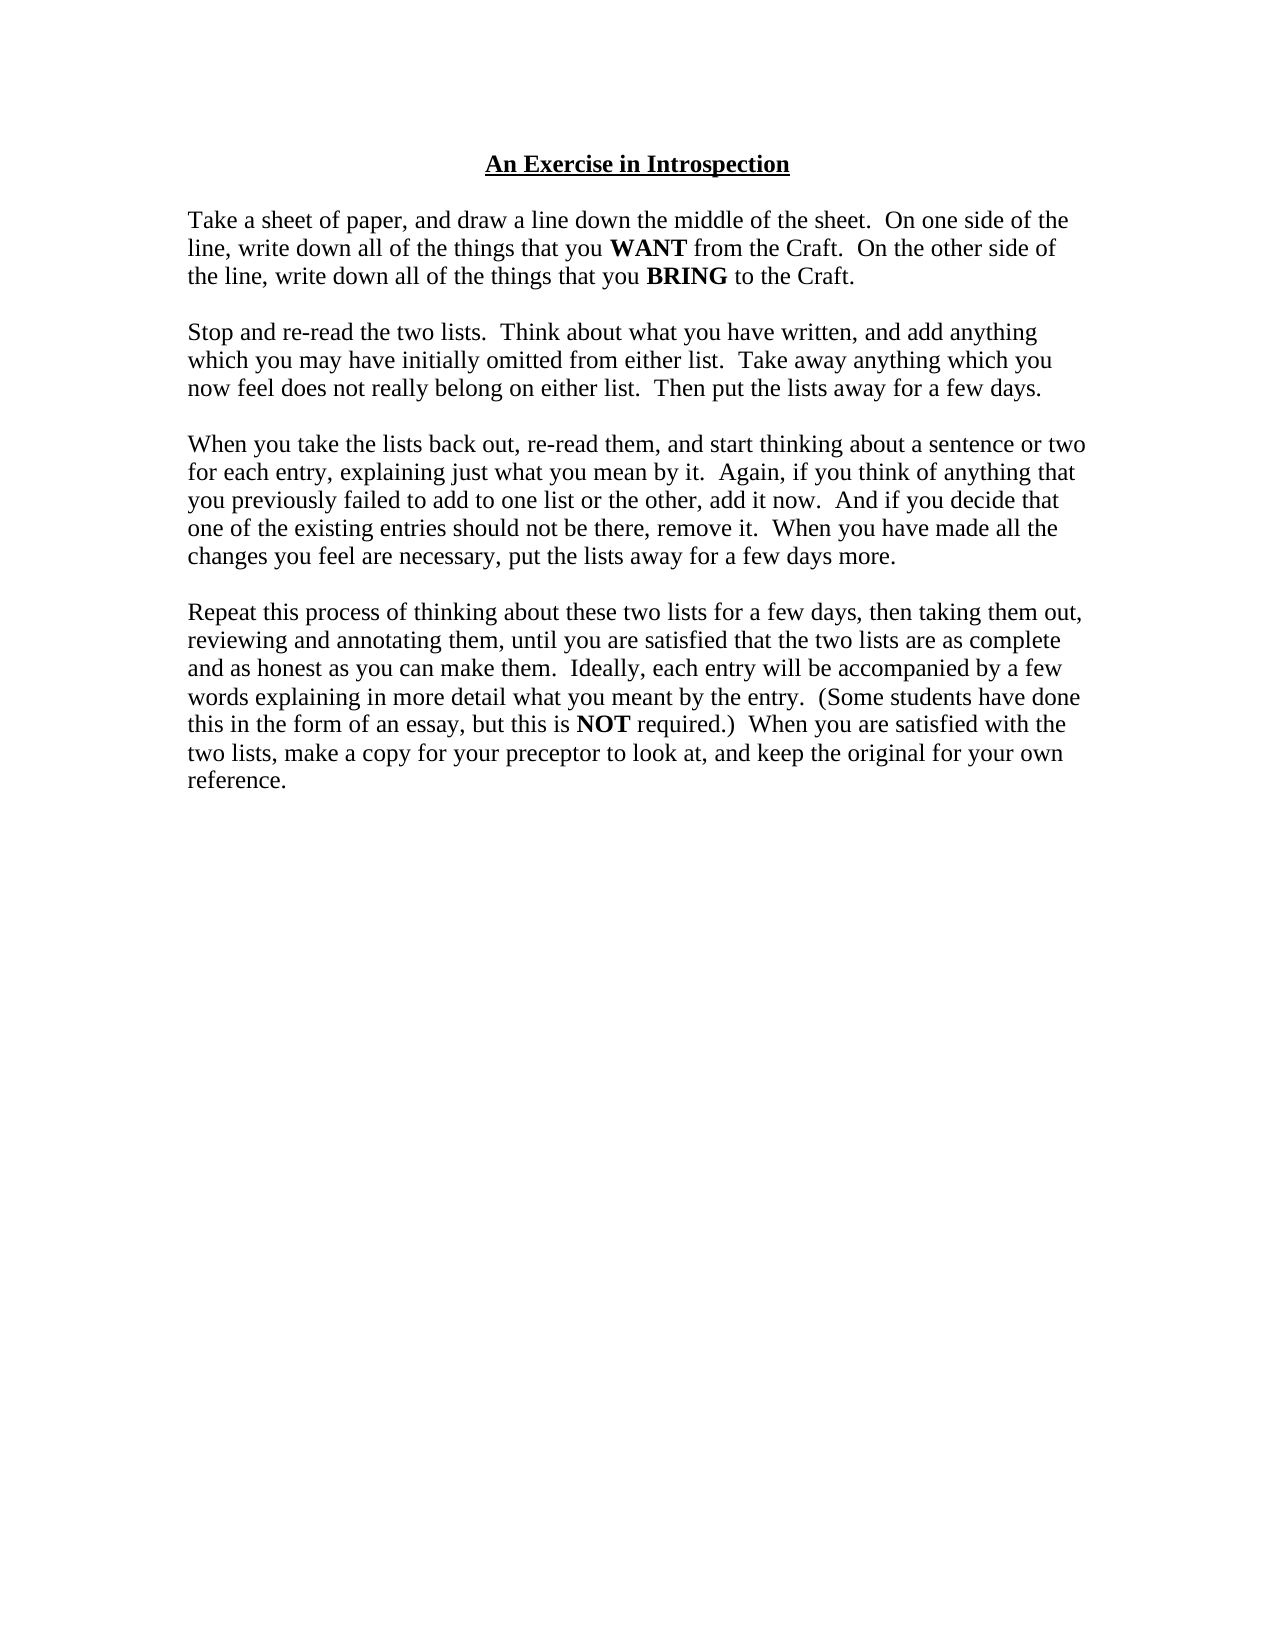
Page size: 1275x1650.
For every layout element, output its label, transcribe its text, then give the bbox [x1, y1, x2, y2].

text An Exercise in Introspection [187, 150, 1087, 178]
text Repeat this process of thinking about these two lists for a few days, then taking them out, reviewing and annotating them, until you are satisfied that the two lists are as complete and as honest as you can make them. Ideally, each entry will be accompanied by a few words explaining in more detail what you meant by the entry. (Some students have done this in the form of an essay, but this is NOT required.) When you are satisfied with the two lists, make a copy for your preceptor to look at, and keep the original for your own reference. [187, 598, 1087, 794]
text When you take the lists back out, re-read them, and start thinking about a sentence or two for each entry, explaining just what you mean by it. Again, if you think of anything that you previously failed to add to one list or the other, add it now. And if you decide that one of the existing entries should not be there, remove it. When you have made all the changes you feel are necessary, put the lists away for a few days more. [187, 430, 1087, 570]
text Take a sheet of paper, and draw a line down the middle of the sheet. On one side of the line, write down all of the things that you WANT from the Craft. On the other side of the line, write down all of the things that you BRING to the Craft. [187, 206, 1087, 290]
text Stop and re-read the two lists. Think about what you have written, and add anything which you may have initially omitted from either list. Take away anything which you now feel does not really belong on either list. Then put the lists away for a few days. [187, 318, 1087, 402]
